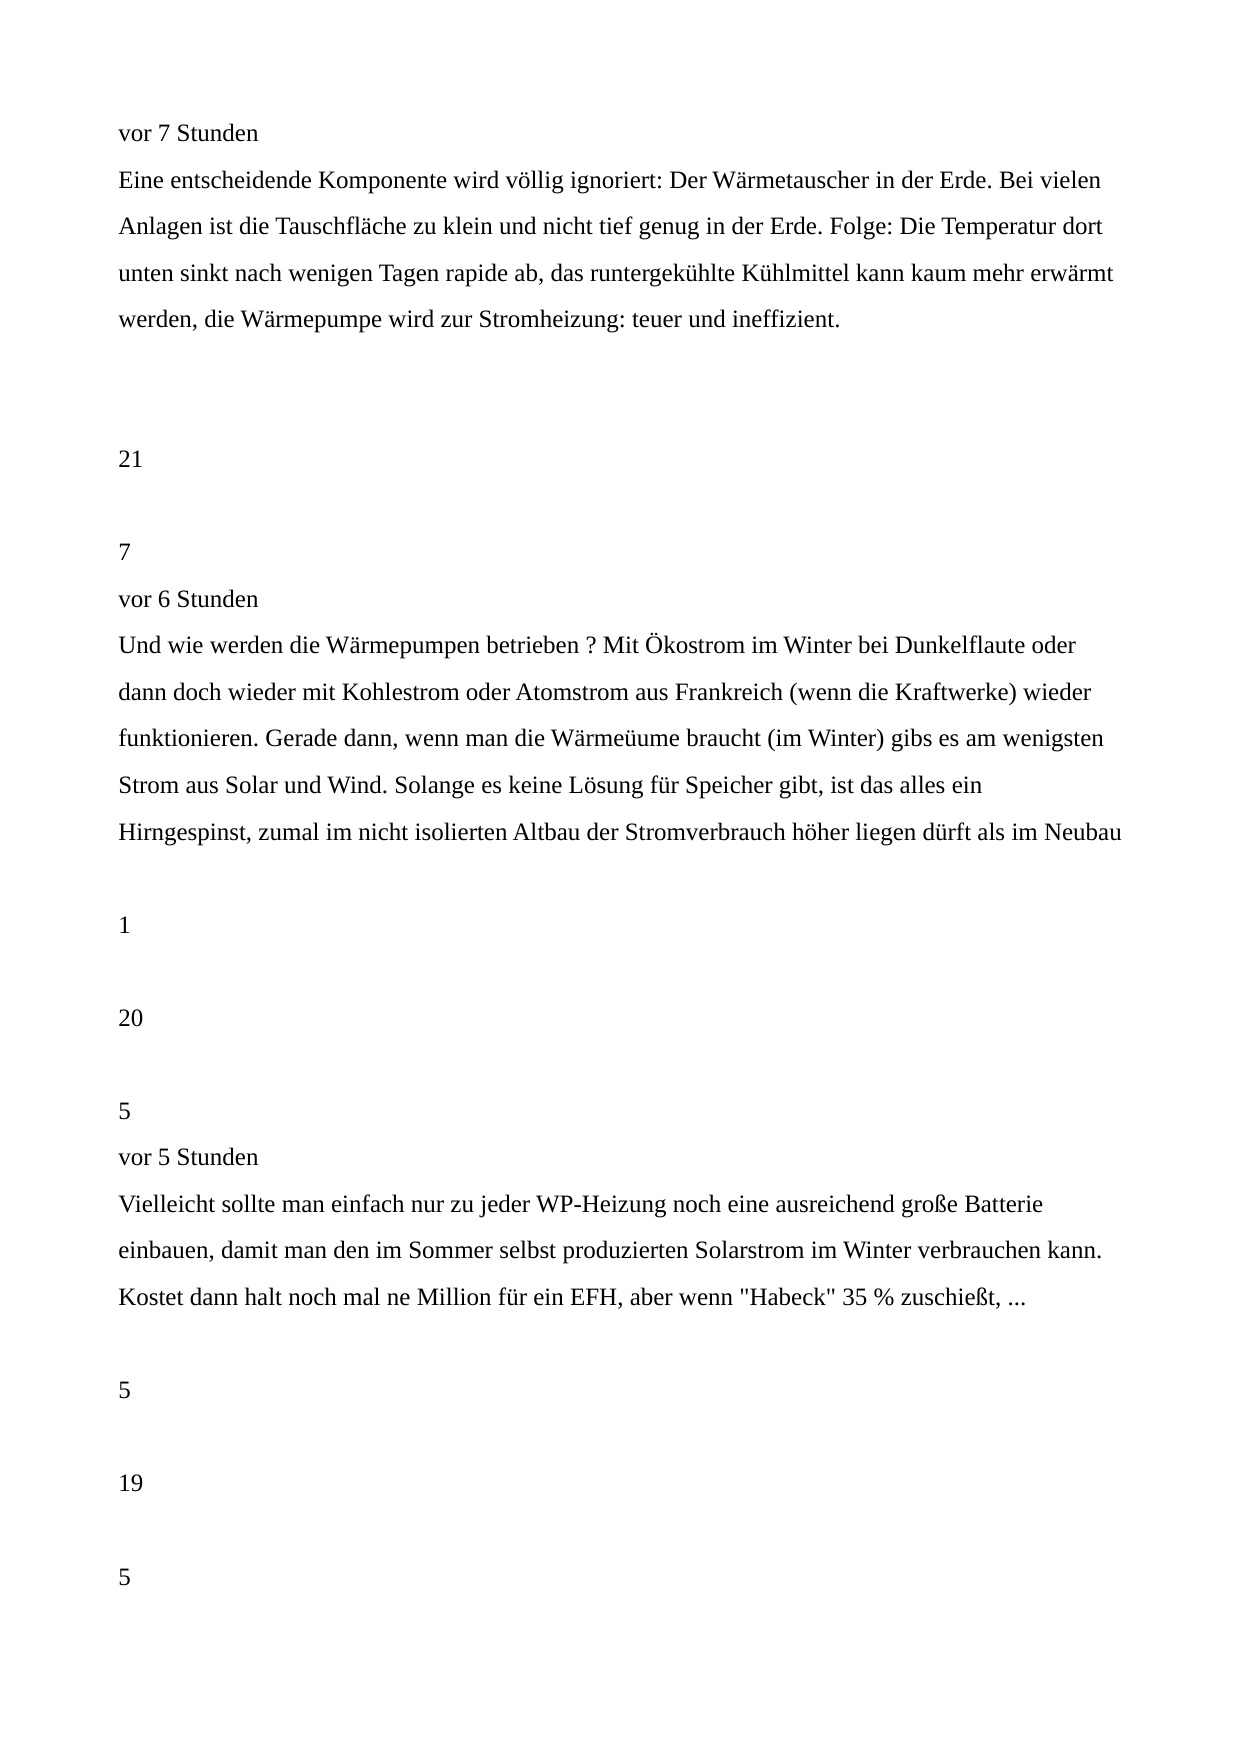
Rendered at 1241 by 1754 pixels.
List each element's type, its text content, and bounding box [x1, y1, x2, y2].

text vor 5 Stunden [118, 1142, 1122, 1171]
text Eine entscheidende Komponente wird völlig ignoriert: Der Wärmetauscher in der Erde. Bei vielen Anlagen ist die Tauschfläche zu klein und nicht tief genug in der Erde. Folge: Die Temperatur dort unten sinkt nach wenigen Tagen rapide ab, das runtergekühlte Kühlmittel kann kaum mehr erwärmt werden, die Wärmepumpe wird zur Stromheizung: teuer und ineffizient. [118, 165, 1122, 333]
text 7 [118, 537, 1122, 566]
text 19 [118, 1468, 1122, 1497]
text 20 [118, 1003, 1122, 1032]
text 5 [118, 1375, 1122, 1404]
text Vielleicht sollte man einfach nur zu jeder WP-Heizung noch eine ausreichend große Batterie einbauen, damit man den im Sommer selbst produzierten Solarstrom im Winter verbrauchen kann. Kostet dann halt noch mal ne Million für ein EFH, aber wenn "Habeck" 35 % zuschießt, ... [118, 1189, 1122, 1311]
text 1 [118, 910, 1122, 938]
text vor 6 Stunden [118, 584, 1122, 612]
text 5 [118, 1096, 1122, 1125]
text 21 [118, 444, 1122, 473]
text Und wie werden die Wärmepumpen betrieben ? Mit Ökostrom im Winter bei Dunkelflaute oder dann doch wieder mit Kohlestrom oder Atomstrom aus Frankreich (wenn die Kraftwerke) wieder funktionieren. Gerade dann, wenn man die Wärmeüume braucht (im Winter) gibs es am wenigsten Strom aus Solar und Wind. Solange es keine Lösung für Speicher gibt, ist das alles ein Hirngespinst, zumal im nicht isolierten Altbau der Stromverbrauch höher liegen dürft als im Neubau [118, 630, 1122, 845]
text vor 7 Stunden [118, 118, 1122, 147]
text 5 [118, 1562, 1122, 1590]
